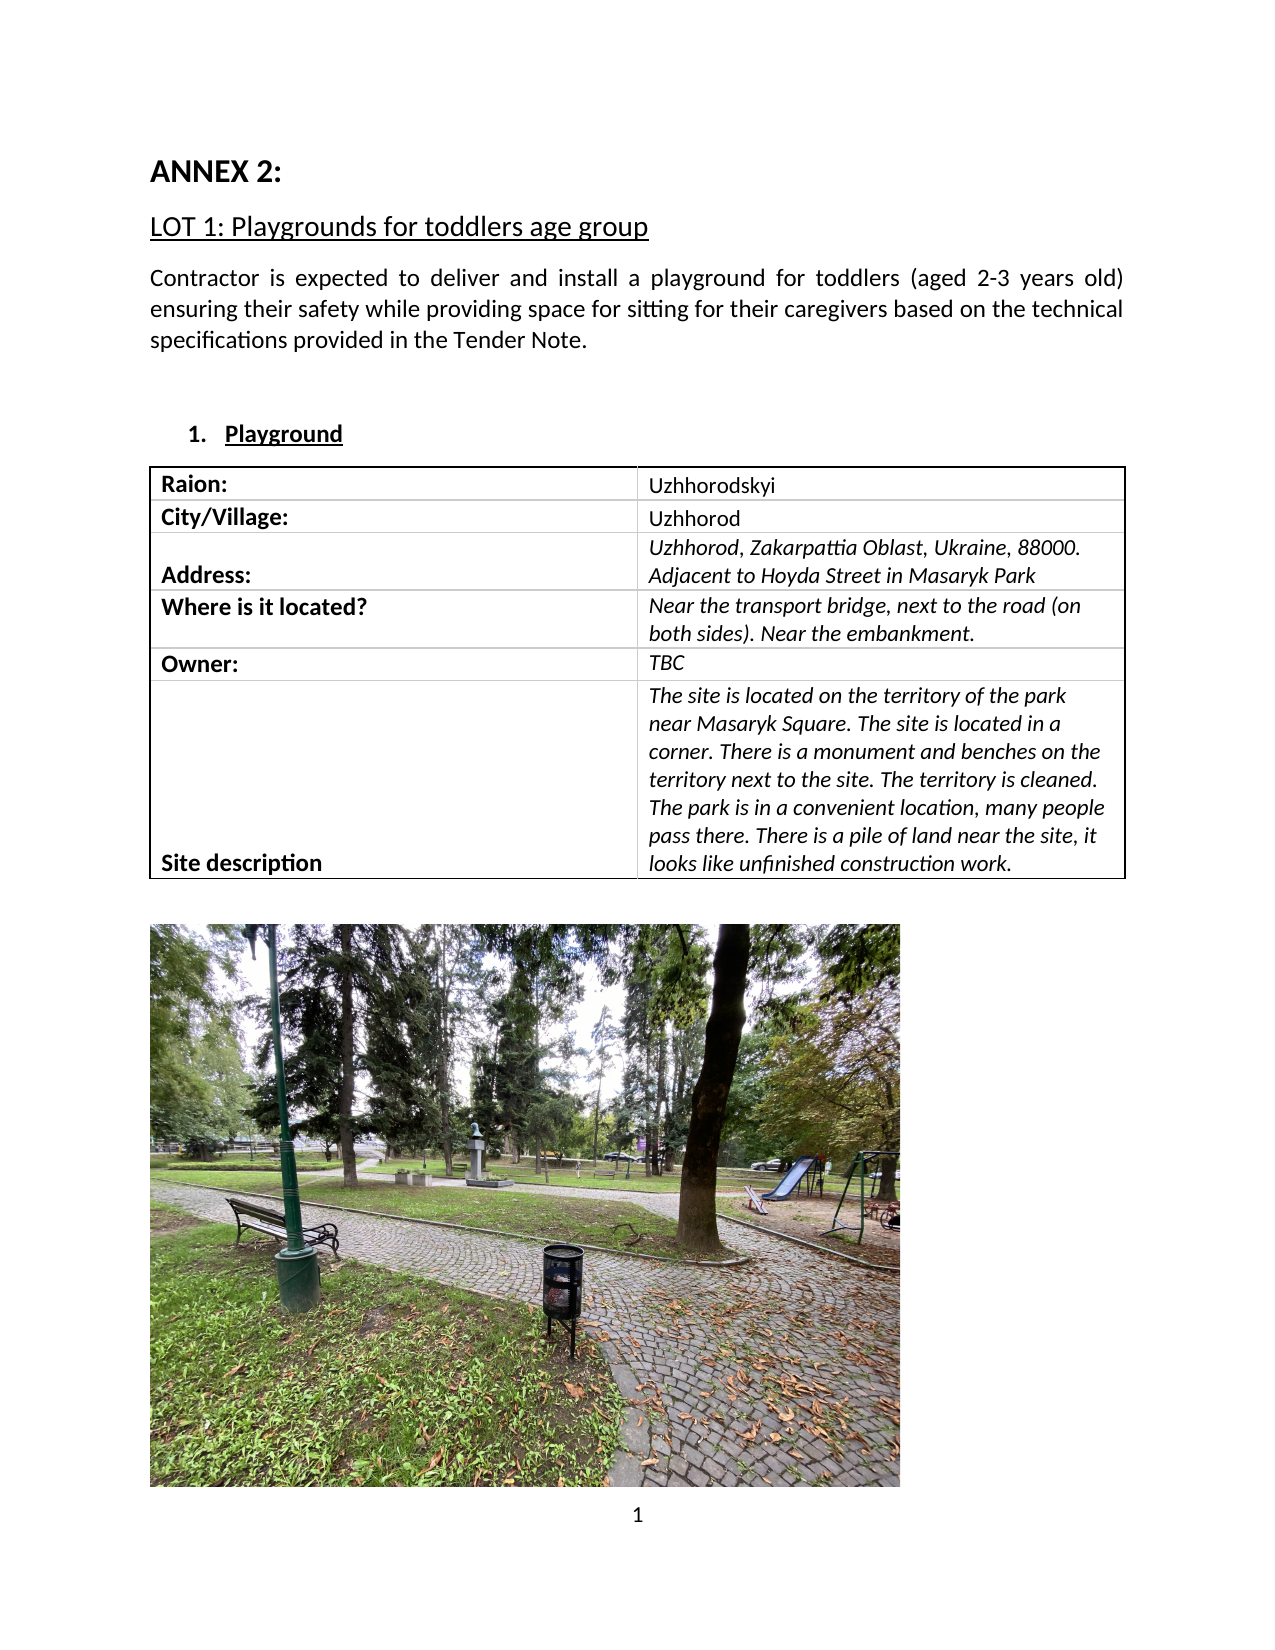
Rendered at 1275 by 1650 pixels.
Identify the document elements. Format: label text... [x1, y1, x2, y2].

table_cell Where is it located? [151, 591, 637, 647]
text LOT 1: Playgrounds for toddlers age group [150, 208, 1125, 244]
table_cell City/Village: [151, 501, 637, 532]
text ANNEX 2: [150, 150, 1125, 191]
table_cell Site description [151, 681, 637, 877]
table_cell Uzhhorod, Zakarpattia Oblast, Ukraine, 88000. Adjacent to Hoyda Street in Masaryk Park [638, 533, 1124, 589]
table_cell TBC [638, 649, 1124, 680]
table_cell The site is located on the territory of the park near Masaryk Square. The site is located in a corner. There is a monument and benches on the territory next to the site. The territory is cleaned. The park is in a convenient location, many people pass there. There is a pile of land near the site, it looks like unfinished construction work. [638, 681, 1124, 877]
table_cell Uzhhorod [638, 501, 1124, 532]
table_cell Owner: [151, 649, 637, 680]
table_cell Near the transport bridge, next to the road (on both sides). Near the embankment. [638, 591, 1124, 647]
table_header Uzhhorodskyi [638, 468, 1124, 499]
table_header Raion: [151, 468, 637, 499]
text Contractor is expected to deliver and install a playground for toddlers (aged 2-3 years old) ensuring their safety while providing space for sitting for their caregivers based on the technical specifications provided in the Tender Note. [150, 262, 1125, 355]
table_cell Address: [151, 533, 637, 589]
list Playground [187, 418, 1125, 449]
